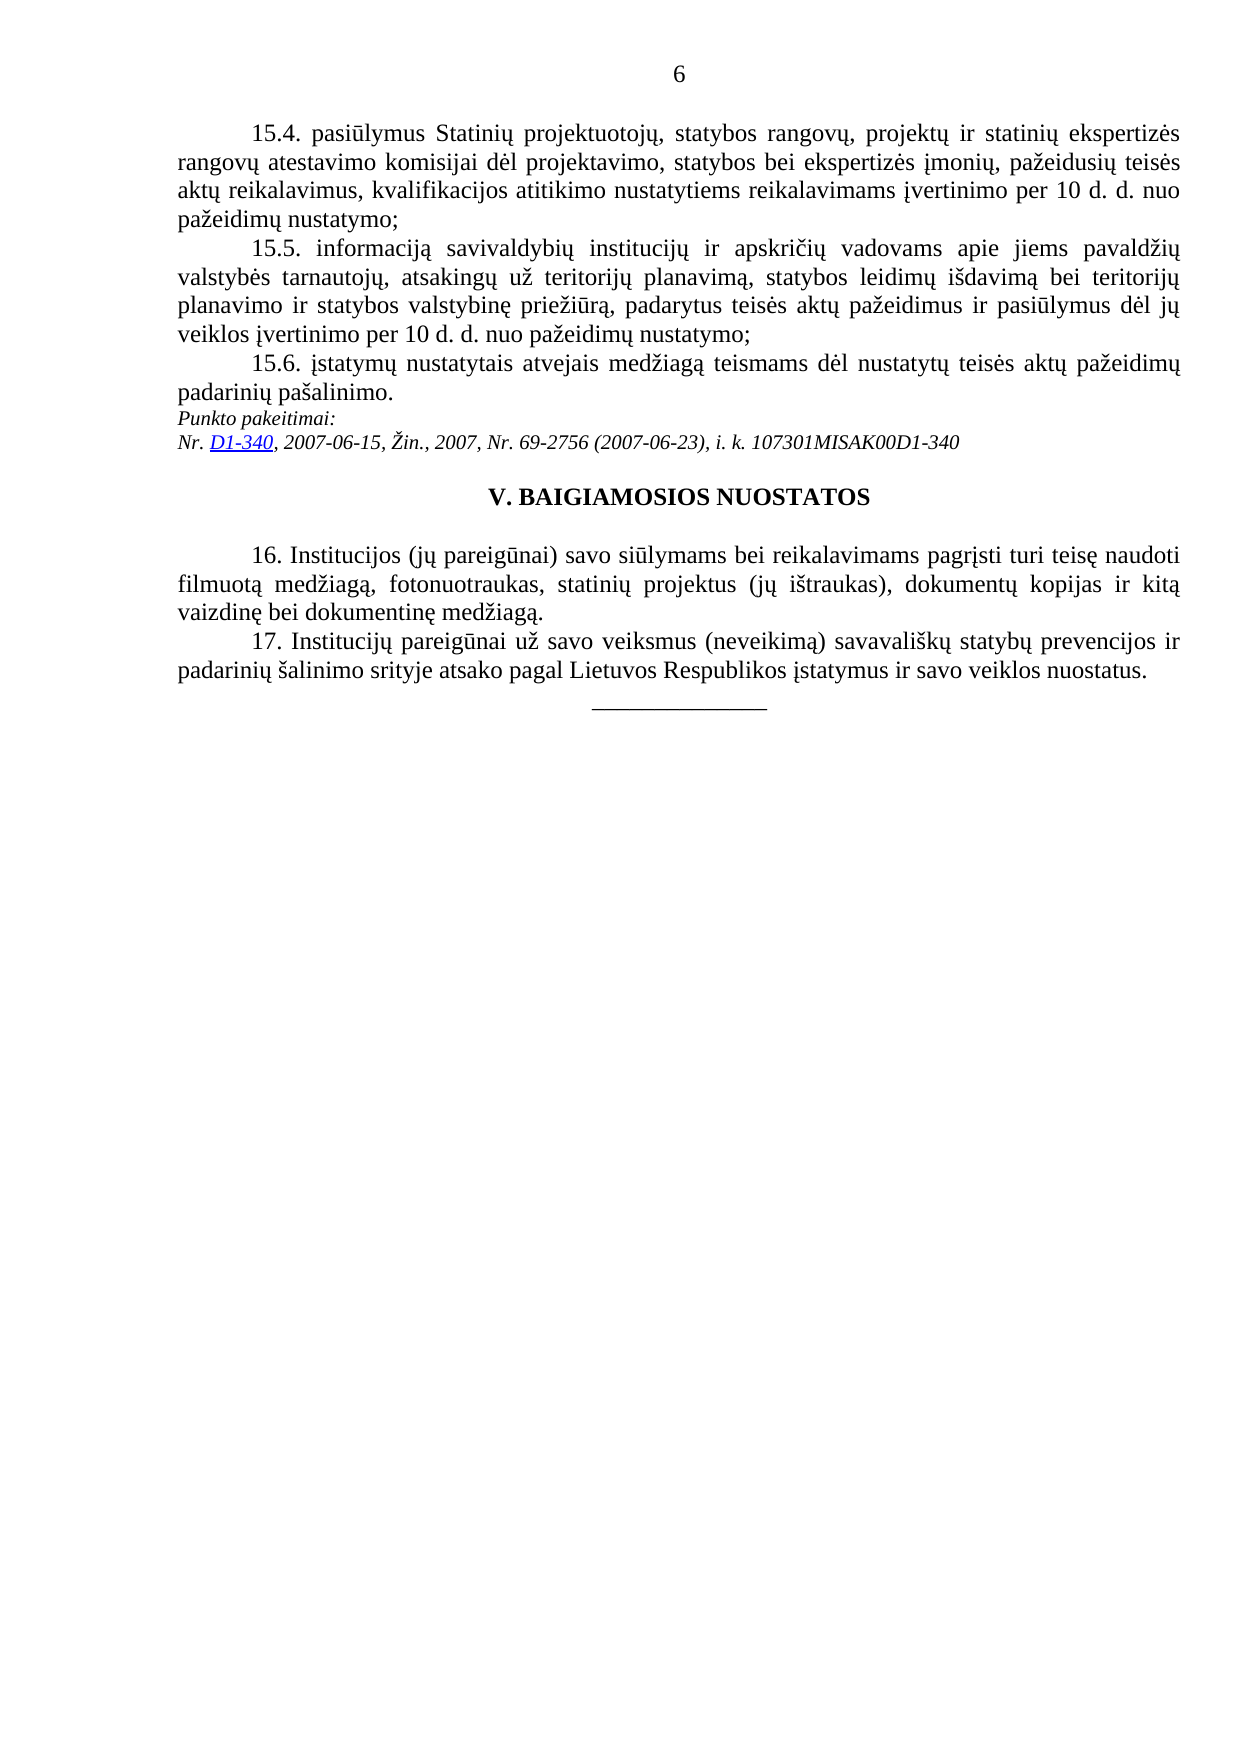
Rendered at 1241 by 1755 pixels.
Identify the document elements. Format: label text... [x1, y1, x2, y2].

text 17. Institucijų pareigūnai už savo veiksmus (neveikimą) savavališkų statybų prevencijos ir padarinių šalinimo srityje atsako pagal Lietuvos Respublikos įstatymus ir savo veiklos nuostatus. [177, 626, 1181, 684]
text ______________ [177, 684, 1181, 712]
text Nr. D1-340, 2007-06-15, Žin., 2007, Nr. 69-2756 (2007-06-23), i. k. 107301MISAK00D1-340 [177, 430, 1181, 454]
text Punkto pakeitimai: [177, 406, 1181, 430]
text 15.4. pasiūlymus Statinių projektuotojų, statybos rangovų, projektų ir statinių ekspertizės rangovų atestavimo komisijai dėl projektavimo, statybos bei ekspertizės įmonių, pažeidusių teisės aktų reikalavimus, kvalifikacijos atitikimo nustatytiems reikalavimams įvertinimo per 10 d. d. nuo pažeidimų nustatymo; [177, 118, 1181, 233]
text 15.5. informaciją savivaldybių institucijų ir apskričių vadovams apie jiems pavaldžių valstybės tarnautojų, atsakingų už teritorijų planavimą, statybos leidimų išdavimą bei teritorijų planavimo ir statybos valstybinę priežiūrą, padarytus teisės aktų pažeidimus ir pasiūlymus dėl jų veiklos įvertinimo per 10 d. d. nuo pažeidimų nustatymo; [177, 233, 1181, 348]
text V. BAIGIAMOSIOS NUOSTATOS [177, 482, 1181, 511]
text 16. Institucijos (jų pareigūnai) savo siūlymams bei reikalavimams pagrįsti turi teisę naudoti filmuotą medžiagą, fotonuotraukas, statinių projektus (jų ištraukas), dokumentų kopijas ir kitą vaizdinę bei dokumentinę medžiagą. [177, 540, 1181, 626]
text 15.6. įstatymų nustatytais atvejais medžiagą teismams dėl nustatytų teisės aktų pažeidimų padarinių pašalinimo. [177, 348, 1181, 406]
